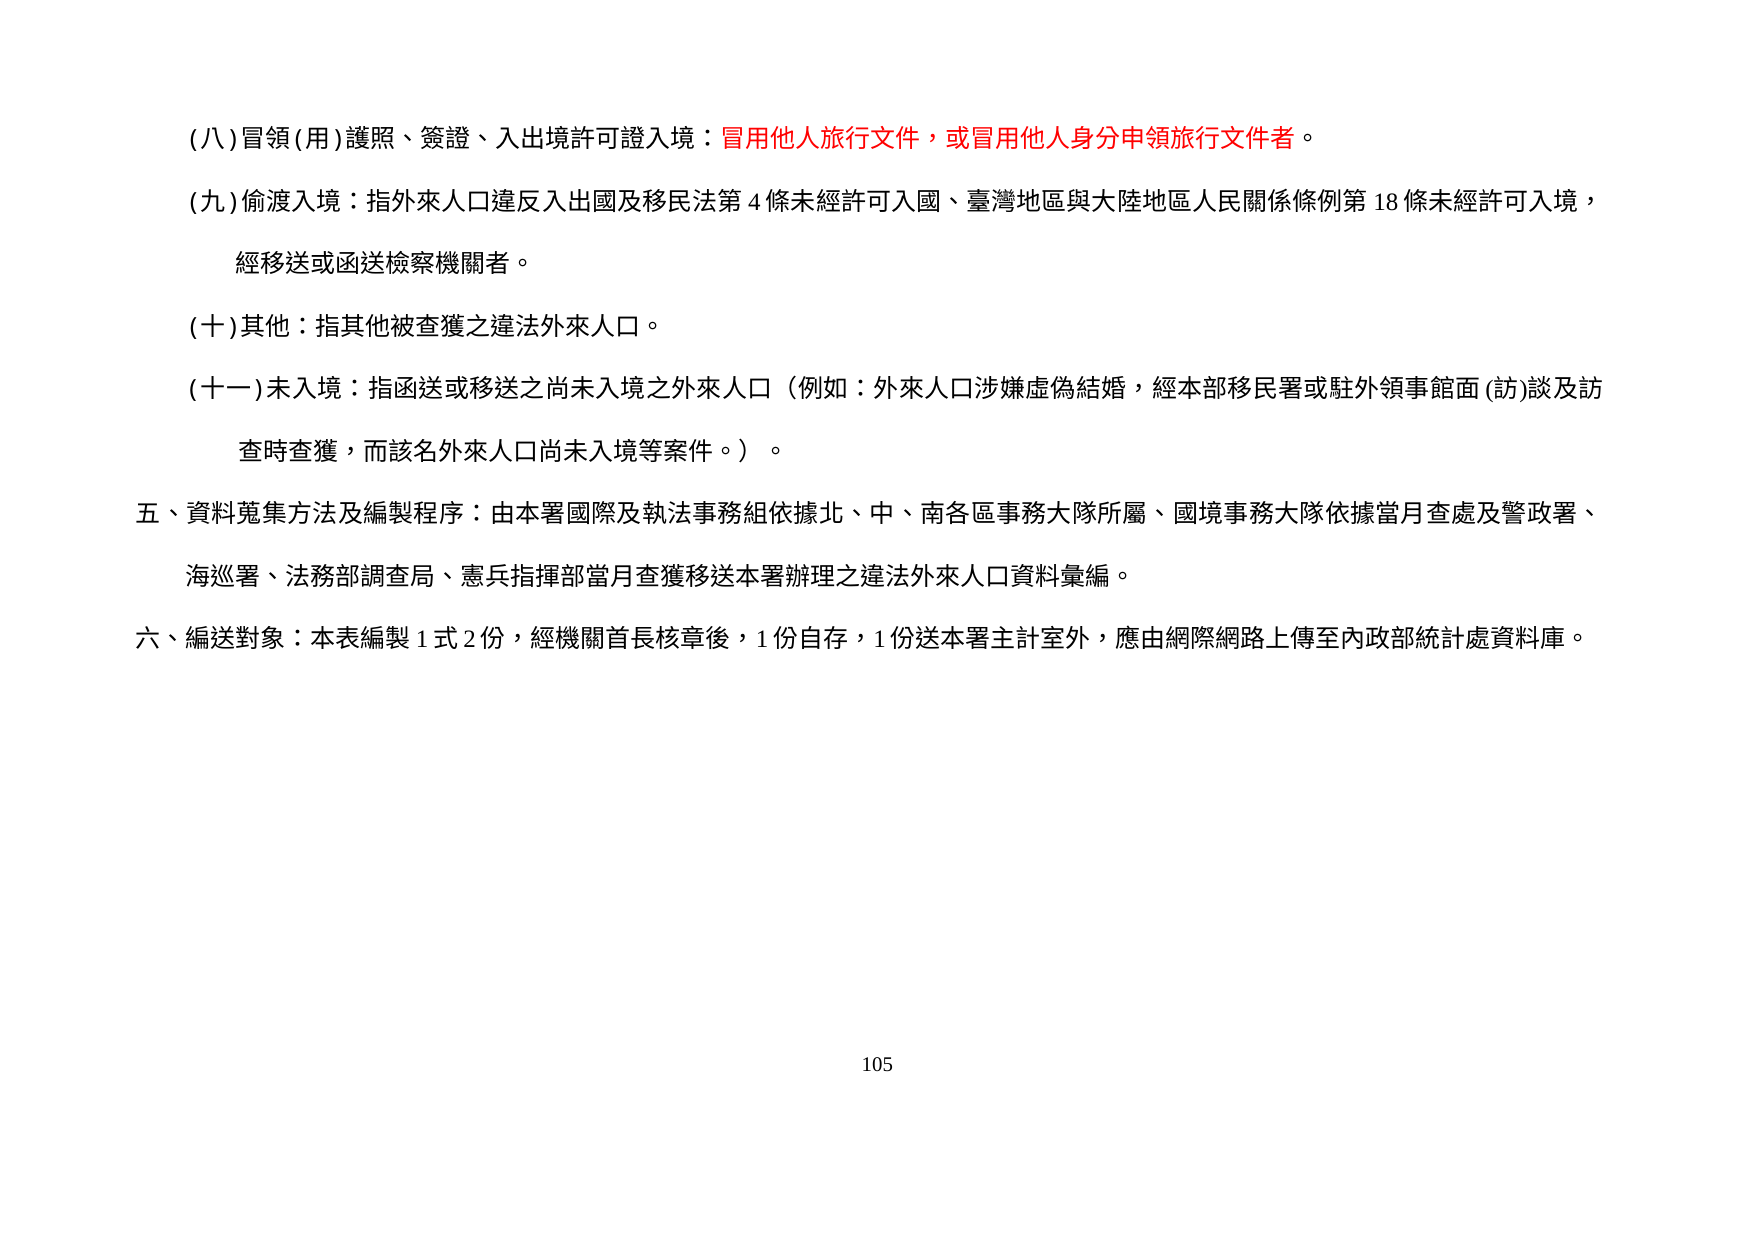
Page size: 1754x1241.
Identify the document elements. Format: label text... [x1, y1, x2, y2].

text (十)其他：指其他被查獲之違法外來人口。 [186, 282, 1604, 345]
text 五、資料蒐集方法及編製程序：由本署國際及執法事務組依據北、中、南各區事務大隊所屬、國境事務大隊依據當月查處及警政署、海巡署、法務部調查局、憲兵指揮部當月查獲移送本署辦理之違法外來人口資料彙編。 [136, 470, 1604, 595]
text (十一)未入境：指函送或移送之尚未入境之外來人口（例如：外來人口涉嫌虛偽結婚，經本部移民署或駐外領事館面(訪)談及訪查時查獲，而該名外來人口尚未入境等案件。）。 [185, 345, 1604, 470]
text (九)偷渡入境：指外來人口違反入出國及移民法第4條未經許可入國、臺灣地區與大陸地區人民關係條例第18條未經許可入境，經移送或函送檢察機關者。 [186, 157, 1604, 282]
text (八)冒領(用)護照、簽證、入出境許可證入境：冒用他人旅行文件，或冒用他人身分申領旅行文件者。 [186, 95, 1604, 157]
text 六、編送對象：本表編製1式2份，經機關首長核章後，1份自存，1份送本署主計室外，應由網際網路上傳至內政部統計處資料庫。 [136, 595, 1604, 657]
